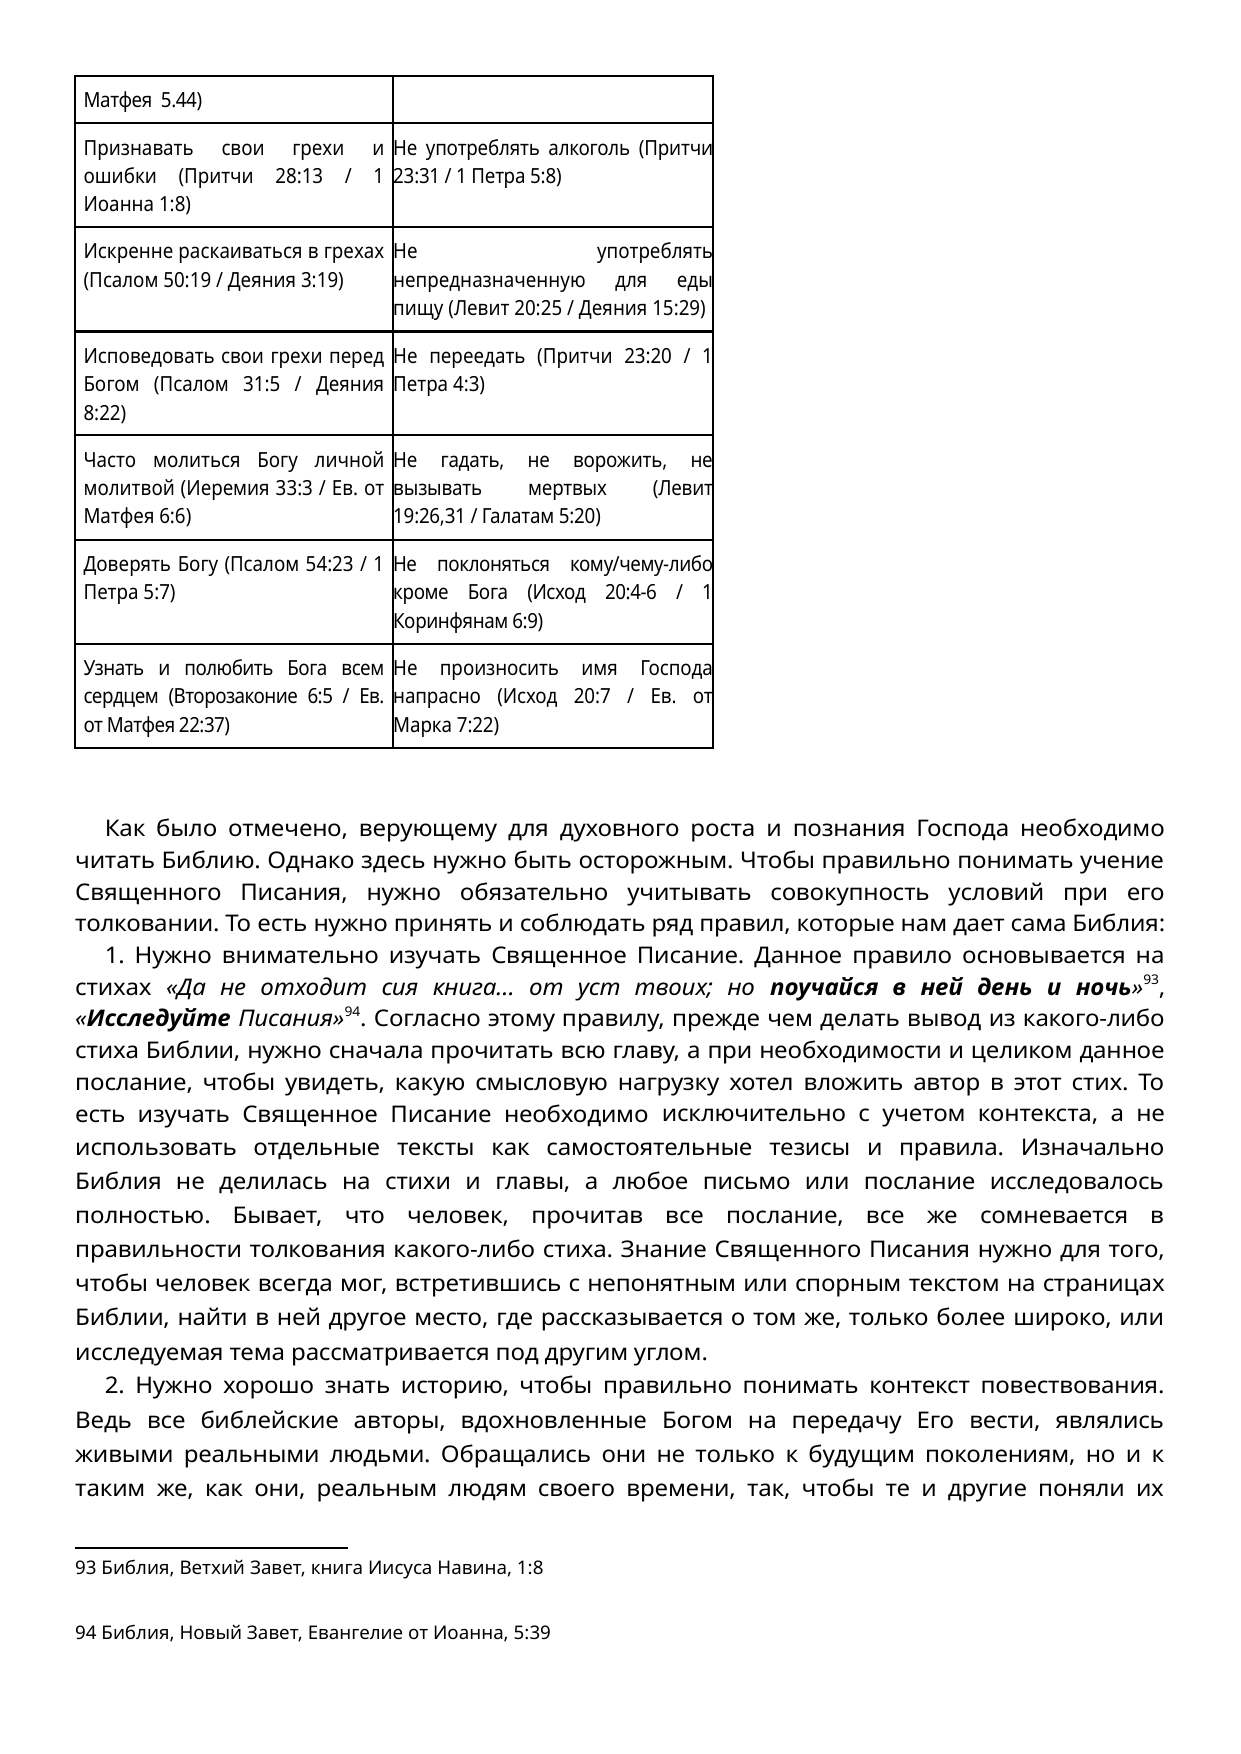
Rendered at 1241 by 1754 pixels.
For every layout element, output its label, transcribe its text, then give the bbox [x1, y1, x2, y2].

table_cell Доверять Богу (Псалом 54:23 / 1 Петра 5:7) [76, 541, 392, 642]
text 2. Нужно хорошо знать историю, чтобы правильно понимать контекст повествования. Ведь все библейские авторы, вдохновленные Богом на передачу Его вести, являлись живыми реальными людьми. Обращались они не только к будущим поколениям, но и к таким же, как они, реальным людям своего времени, так, чтобы те и другие поняли их [75, 1369, 1165, 1506]
table_cell Не переедать (Притчи 23:20 / 1 Петра 4:3) [394, 333, 712, 434]
table_cell Не употреблять алкоголь (Притчи 23:31 / 1 Петра 5:8) [394, 124, 712, 226]
table_cell Признавать свои грехи и ошибки (Притчи 28:13 / 1 Иоанна 1:8) [76, 124, 392, 226]
table_cell Искренне раскаиваться в грехах (Псалом 50:19 / Деяния 3:19) [76, 228, 392, 330]
text Библия, Новый Завет, Евангелие от Иоанна, 5:39 [75, 1619, 1165, 1645]
table_cell Исповедовать свои грехи перед Богом (Псалом 31:5 / Деяния 8:22) [76, 333, 392, 434]
table_cell Часто молиться Богу личной молитвой (Иеремия 33:3 / Ев. от Матфея 6:6) [76, 436, 392, 538]
table_cell Не произносить имя Господа напрасно (Исход 20:7 / Ев. от Марка 7:22) [394, 645, 712, 747]
table_cell Не употреблять непредназначенную для еды пищу (Левит 20:25 / Деяния 15:29) [394, 228, 712, 330]
text Как было отмечено, верующему для духовного роста и познания Господа необходимо читать Библию. Однако здесь нужно быть осторожным. Чтобы правильно понимать учение Священного Писания, нужно обязательно учитывать совокупность условий при его толковании. То есть нужно принять и соблюдать ряд правил, которые нам дает сама Библия: [75, 812, 1165, 939]
table_cell Не гадать, не ворожить, не вызывать мертвых (Левит 19:26,31 / Галатам 5:20) [394, 436, 712, 538]
text Библия, Ветхий Завет, книга Иисуса Навина, 1:8 [75, 1554, 1165, 1580]
table_cell Узнать и полюбить Бога всем сердцем (Второзаконие 6:5 / Ев. от Матфея 22:37) [76, 645, 392, 747]
table_cell [394, 77, 712, 122]
text 1. Нужно внимательно изучать Священное Писание. Данное правило основывается на стихах «Да не отходит сия книга… от уст твоих; но поучайся в ней день и ночь», «Исследуйте Писания». Согласно этому правилу, прежде чем делать вывод из какого-либо стиха Библии, нужно сначала прочитать всю главу, а при необходимости и целиком данное послание, чтобы увидеть, какую смысловую нагрузку хотел вложить автор в этот стих. То есть изучать Священное Писание необходимо исключительно с учетом контекста, а не использовать отдельные тексты как самостоятельные тезисы и правила. Изначально Библия не делилась на стихи и главы, а любое письмо или послание исследовалось полностью. Бывает, что человек, прочитав все послание, все же сомневается в правильности толкования какого-либо стиха. Знание Священного Писания нужно для того, чтобы человек всегда мог, встретившись с непонятным или спорным текстом на страницах Библии, найти в ней другое место, где рассказывается о том же, только более широко, или исследуемая тема рассматривается под другим углом. [75, 939, 1165, 1369]
table_cell Не поклоняться кому/чему-либо кроме Бога (Исход 20:4-6 / 1 Коринфянам 6:9) [394, 541, 712, 642]
table_cell Матфея 5.44) [76, 77, 392, 122]
